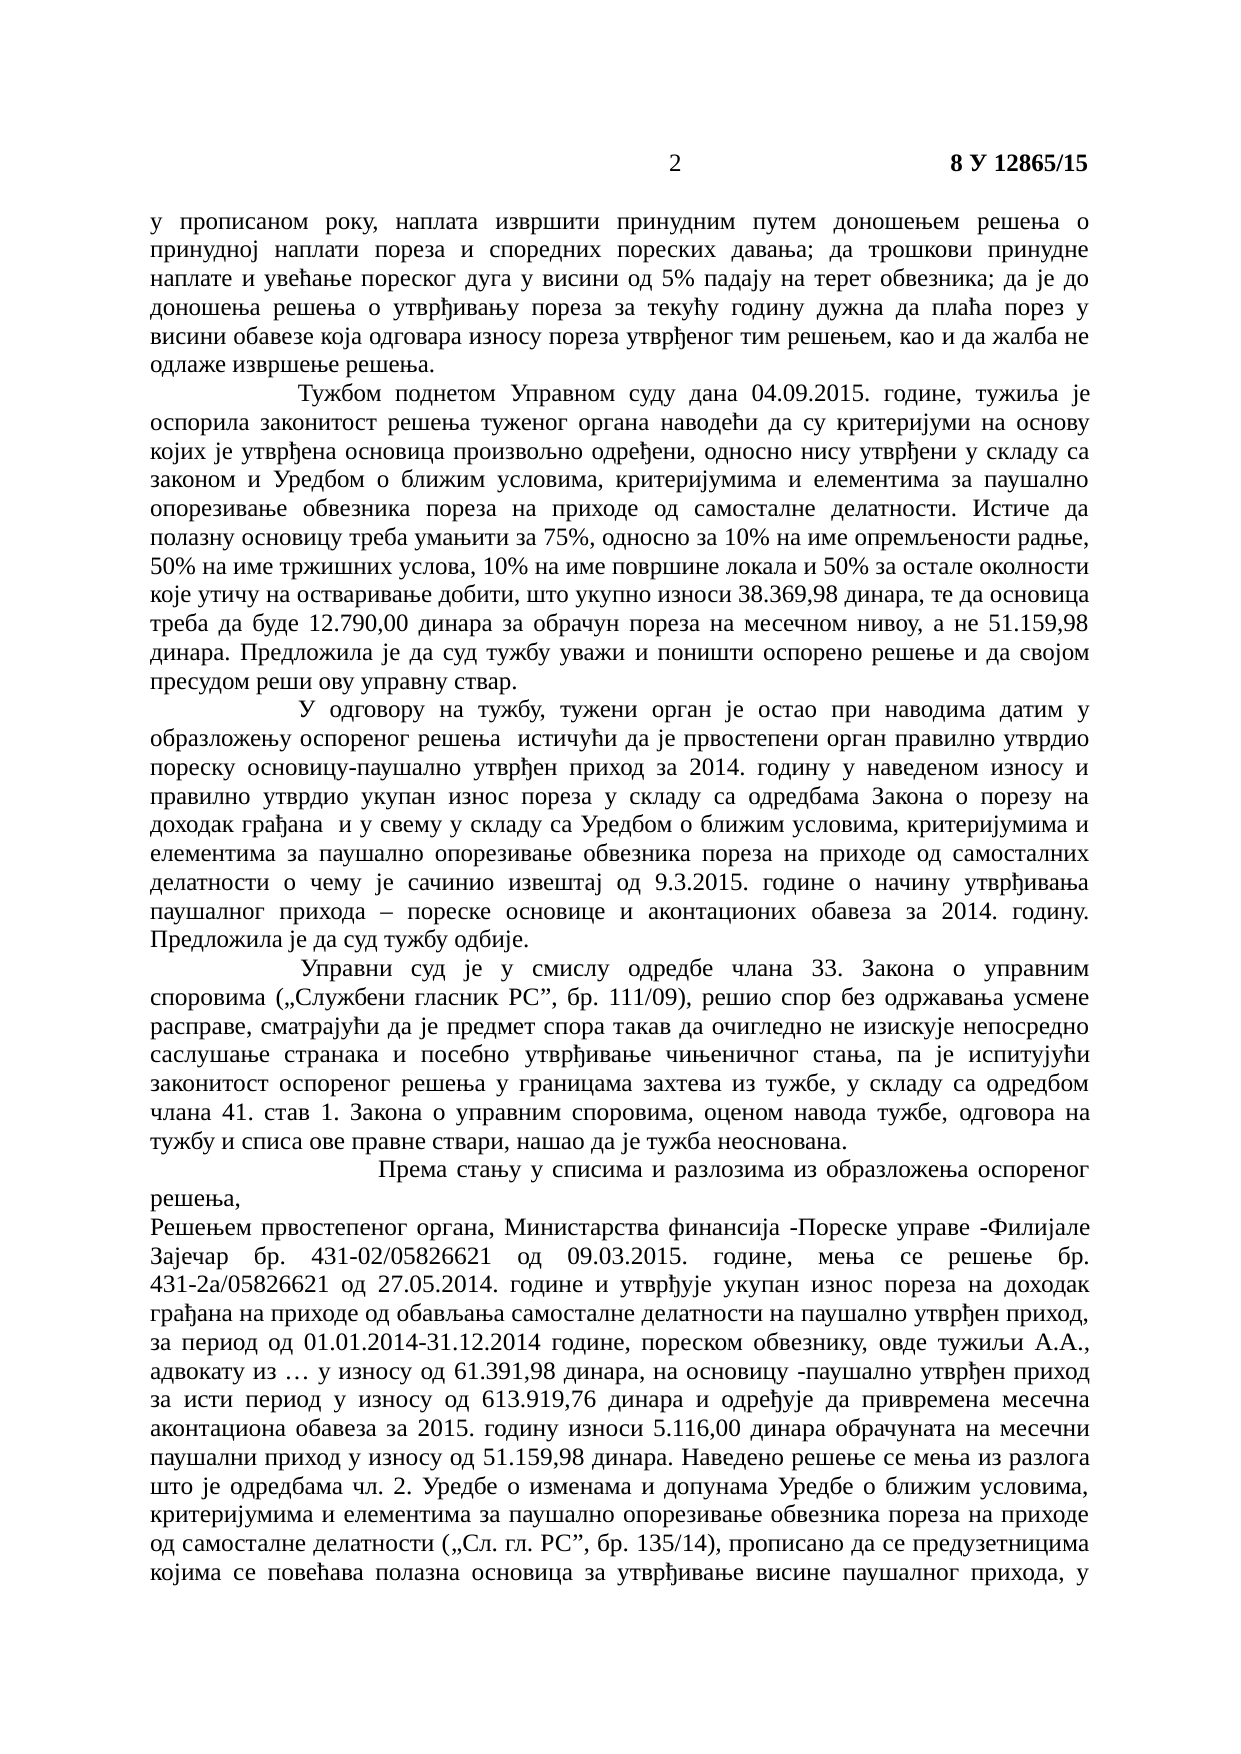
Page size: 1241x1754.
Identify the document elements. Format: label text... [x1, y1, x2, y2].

text Према стању у списима и разлозима из образложења оспореног решења, [150, 1154, 1090, 1212]
text у прописаном року, наплата извршити принудним путем доношењем решења о принудној наплати пореза и споредних пореских давања; да трошкови принудне наплате и увећање пореског дуга у висини од 5% падају на терет обвезника; да је до доношења решења о утврђивању пореза за текућу годину дужна да плаћа порез у висини обавезе која одговара износу пореза утврђеног тим решењем, као и да жалба не одлаже извршење решења. [150, 206, 1090, 378]
text Управни суд је у смислу одредбе члана 33. Закона о управним споровима („Службени гласник РС”, бр. 111/09), решио спор без одржавања усмене расправе, сматрајући да је предмет спора такав да очигледно не изискује непосредно саслушање странака и посебно утврђивање чињеничног стања, па је испитујући законитост оспореног решења у границама захтева из тужбе, у складу са одредбом члана 41. став 1. Закона о управним споровима, оценом навода тужбе, одговора на тужбу и списа ове правне ствари, нашао да је тужба неоснована. [150, 953, 1090, 1154]
text Решењем првостепеног органа, Министарства финансија -Пореске управе -Филијале Зајечар бр. 431-02/05826621 од 09.03.2015. године, мења се решење бр. 431-2а/05826621 од 27.05.2014. године и утврђује укупан износ пореза на доходак грађана на приходе од обављања самосталне делатности на паушално утврђен приход, за период од 01.01.2014-31.12.2014 године, пореском обвезнику, овде тужиљи А.А., адвокату из … у износу од 61.391,98 динара, на основицу -паушално утврђен приход за исти период у износу од 613.919,76 динара и одређује да привремена месечна аконтациона обавеза за 2015. годину износи 5.116,00 динара обрачуната на месечни паушални приход у износу од 51.159,98 динара. Наведено решење се мења из разлога што је одредбама чл. 2. Уредбе о изменама и допунама Уредбе о ближим условима, критеријумима и елементима за паушално опорезивање обвезника пореза на приходе од самосталне делатности („Сл. гл. РС”, бр. 135/14), прописано да се предузетницима којима се повећава полазна основица за утврђивање висине паушалног прихода, у [150, 1212, 1090, 1586]
text Тужбом поднетом Управном суду дана 04.09.2015. године, тужиља је оспорила законитост решења туженог органа наводећи да су критеријуми на основу којих је утврђена основица произвољно одређени, односно нису утврђени у складу са законом и Уредбом о ближим условима, критеријумима и елементима за паушално опорезивање обвезника пореза на приходе од самосталне делатности. Истиче да полазну основицу треба умањити за 75%, односно за 10% на име опремљености радње, 50% на име тржишних услова, 10% на име површине локала и 50% за остале околности које утичу на остваривање добити, што укупно износи 38.369,98 динара, те да основица треба да буде 12.790,00 динара за обрачун пореза на месечном нивоу, а не 51.159,98 динара. Предлoжила је да суд тужбу уважи и поништи оспорено решење и да својом пресудом реши ову управну ствар. [150, 378, 1090, 694]
text У одговору на тужбу, тужени орган је остао при наводима датим у образложењу оспореног решења истичући да је првостепени орган правилно утврдио пореску основицу-паушално утврђен приход за 2014. годину у наведеном износу и правилно утврдио укупан износ пореза у складу са одредбама Закона о порезу на доходак грађана и у свему у складу са Уредбом о ближим условима, критеријумима и елементима за паушално опорезивање обвезника пореза на приходе од самосталних делатности о чему је сачинио извештај од 9.3.2015. године о начину утврђивања паушалног прихода – пореске основице и аконтационих обавеза за 2014. годину. Предложила је да суд тужбу одбије. [150, 694, 1090, 953]
